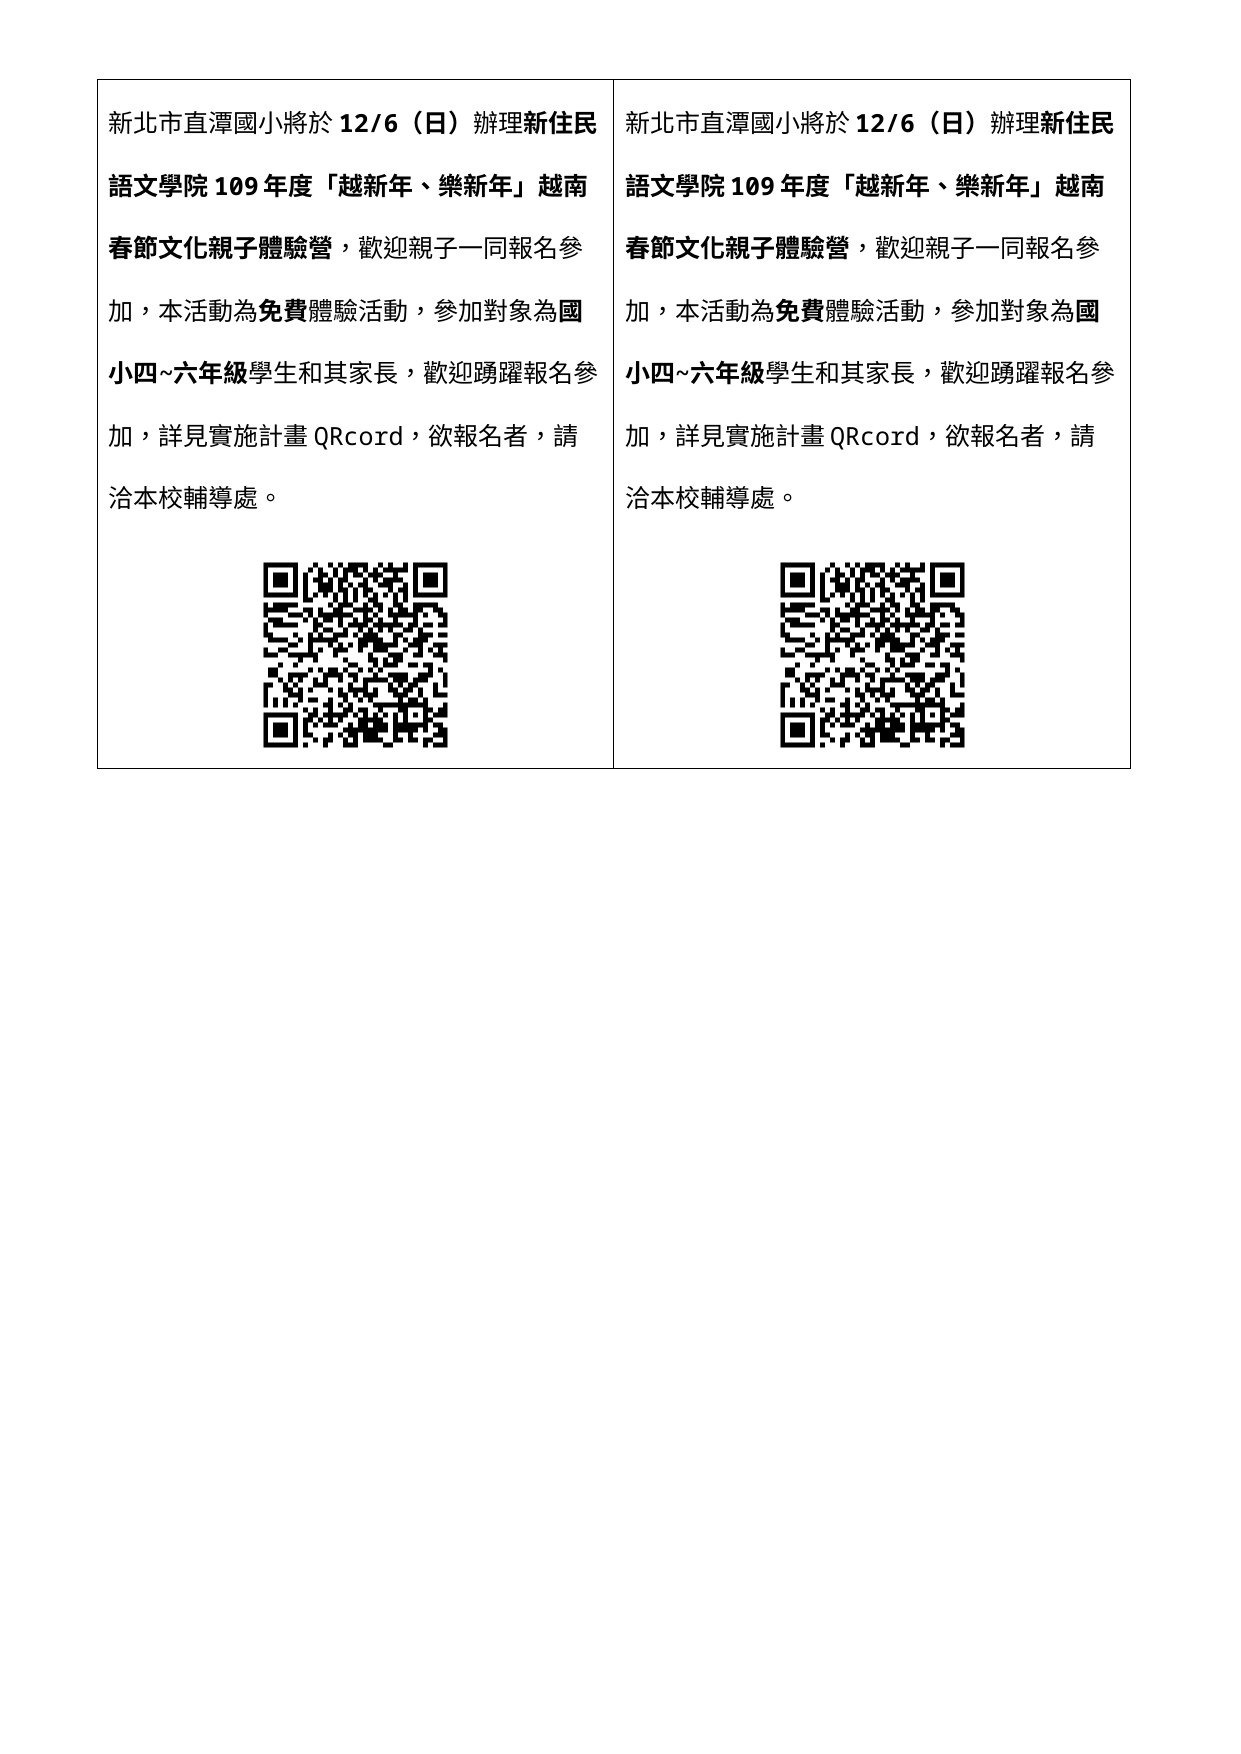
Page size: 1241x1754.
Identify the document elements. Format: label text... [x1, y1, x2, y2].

table_cell 新北市直潭國小將於12/6（日）辦理新住民語文學院109年度「越新年、樂新年」越南春節文化親子體驗營，歡迎親子一同報名參加，本活動為免費體驗活動，參加對象為國小四~六年級學生和其家長，歡迎踴躍報名參加，詳見實施計畫QRcord，欲報名者，請洽本校輔導處。 [98, 80, 613, 768]
table_cell 新北市直潭國小將於12/6（日）辦理新住民語文學院109年度「越新年、樂新年」越南春節文化親子體驗營，歡迎親子一同報名參加，本活動為免費體驗活動，參加對象為國小四~六年級學生和其家長，歡迎踴躍報名參加，詳見實施計畫QRcord，欲報名者，請洽本校輔導處。 [614, 80, 1130, 768]
